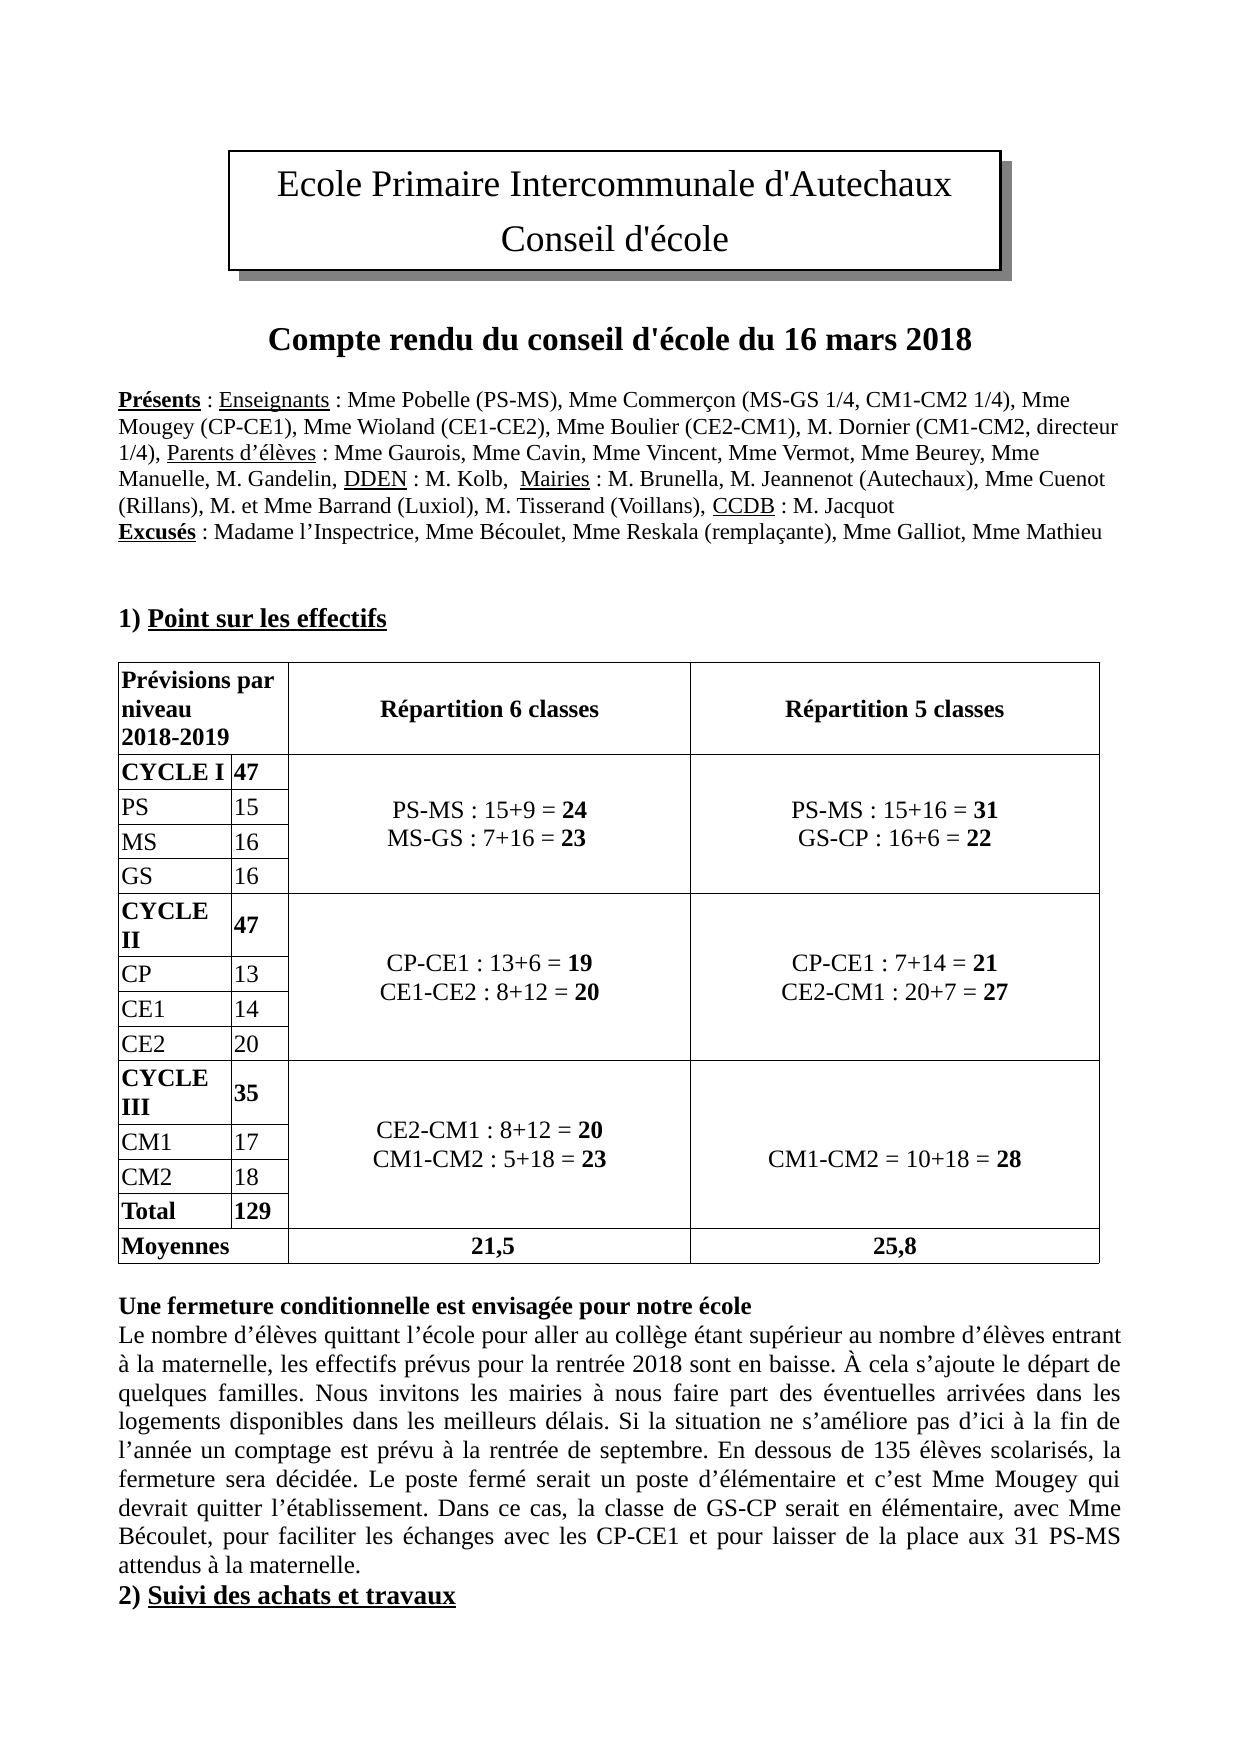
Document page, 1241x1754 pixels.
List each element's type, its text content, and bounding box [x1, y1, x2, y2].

table_cell CE1 [119, 992, 231, 1026]
table_cell CE2-CM1 : 8+12 = 20 CM1-CM2 : 5+18 = 23 [289, 1061, 690, 1228]
table_cell 21,5 [289, 1229, 690, 1263]
table_cell 15 [232, 790, 288, 823]
table_cell 18 [232, 1160, 288, 1193]
text Compte rendu du conseil d'école du 16 mars 2018 [118, 319, 1122, 358]
table_cell PS [119, 790, 231, 823]
table_cell CE2 [119, 1027, 231, 1060]
table_cell CP-CE1 : 7+14 = 21 CE2-CM1 : 20+7 = 27 [691, 894, 1099, 1060]
table_cell CP-CE1 : 13+6 = 19 CE1-CE2 : 8+12 = 20 [289, 894, 690, 1060]
table_cell 47 [232, 894, 288, 956]
table_cell 16 [232, 859, 288, 893]
table_header Prévisions par niveau 2018-2019 [119, 663, 288, 754]
table_cell Total [119, 1194, 231, 1228]
table_cell 14 [232, 992, 288, 1026]
table_cell 13 [232, 957, 288, 991]
table_cell 129 [232, 1194, 288, 1228]
table_cell CP [119, 957, 231, 991]
table_header Répartition 5 classes [691, 663, 1099, 754]
table_cell 16 [232, 825, 288, 858]
text 2) Suivi des achats et travaux [118, 1579, 1122, 1610]
table_cell Moyennes [119, 1229, 288, 1263]
table_cell 25,8 [691, 1229, 1099, 1263]
text 1) Point sur les effectifs [118, 602, 1122, 633]
table_cell CM1 [119, 1125, 231, 1158]
table_cell 47 [232, 755, 288, 789]
text Ecole Primaire Intercommunale d'Autechaux [239, 161, 991, 204]
table_header Répartition 6 classes [289, 663, 690, 754]
table_cell GS [119, 859, 231, 893]
table_cell 20 [232, 1027, 288, 1060]
text Excusés : Madame l’Inspectrice, Mme Bécoulet, Mme Reskala (remplaçante), Mme Galliot, Mme Mathieu [118, 518, 1122, 544]
table_cell CYCLE II [119, 894, 231, 956]
table_cell 17 [232, 1125, 288, 1158]
text Le nombre d’élèves quittant l’école pour aller au collège étant supérieur au nombre d’élèves entrant à la maternelle, les effectifs prévus pour la rentrée 2018 sont en baisse. À cela s’ajoute le départ de quelques familles. Nous invitons les mairies à nous faire part des éventuelles arrivées dans les logements disponibles dans les meilleurs délais. Si la situation ne s’améliore pas d’ici à la fin de l’année un comptage est prévu à la rentrée de septembre. En dessous de 135 élèves scolarisés, la fermeture sera décidée. Le poste fermé serait un poste d’élémentaire et c’est Mme Mougey qui devrait quitter l’établissement. Dans ce cas, la classe de GS-CP serait en élémentaire, avec Mme Bécoulet, pour faciliter les échanges avec les CP-CE1 et pour laisser de la place aux 31 PS-MS attendus à la maternelle. [118, 1320, 1122, 1579]
table_cell MS [119, 825, 231, 858]
table_cell 35 [232, 1061, 288, 1124]
table_cell CM1-CM2 = 10+18 = 28 [691, 1061, 1099, 1228]
text Présents : Enseignants : Mme Pobelle (PS-MS), Mme Commerçon (MS-GS 1/4, CM1-CM2 1/4), Mme Mougey (CP-CE1), Mme Wioland (CE1-CE2), Mme Boulier (CE2-CM1), M. Dornier (CM1-CM2, directeur 1/4), Parents d’élèves : Mme Gaurois, Mme Cavin, Mme Vincent, Mme Vermot, Mme Beurey, Mme Manuelle, M. Gandelin, DDEN : M. Kolb, Mairies : M. Brunella, M. Jeannenot (Autechaux), Mme Cuenot (Rillans), M. et Mme Barrand (Luxiol), M. Tisserand (Voillans), CCDB : M. Jacquot [118, 386, 1122, 518]
table_cell CYCLE I [119, 755, 231, 789]
table_cell CYCLE III [119, 1061, 231, 1124]
table_cell CM2 [119, 1160, 231, 1193]
table_cell PS-MS : 15+9 = 24 MS-GS : 7+16 = 23 [289, 755, 690, 893]
table_cell PS-MS : 15+16 = 31 GS-CP : 16+6 = 22 [691, 755, 1099, 893]
text Une fermeture conditionnelle est envisagée pour notre école [118, 1291, 1122, 1320]
text Conseil d'école [239, 217, 991, 260]
